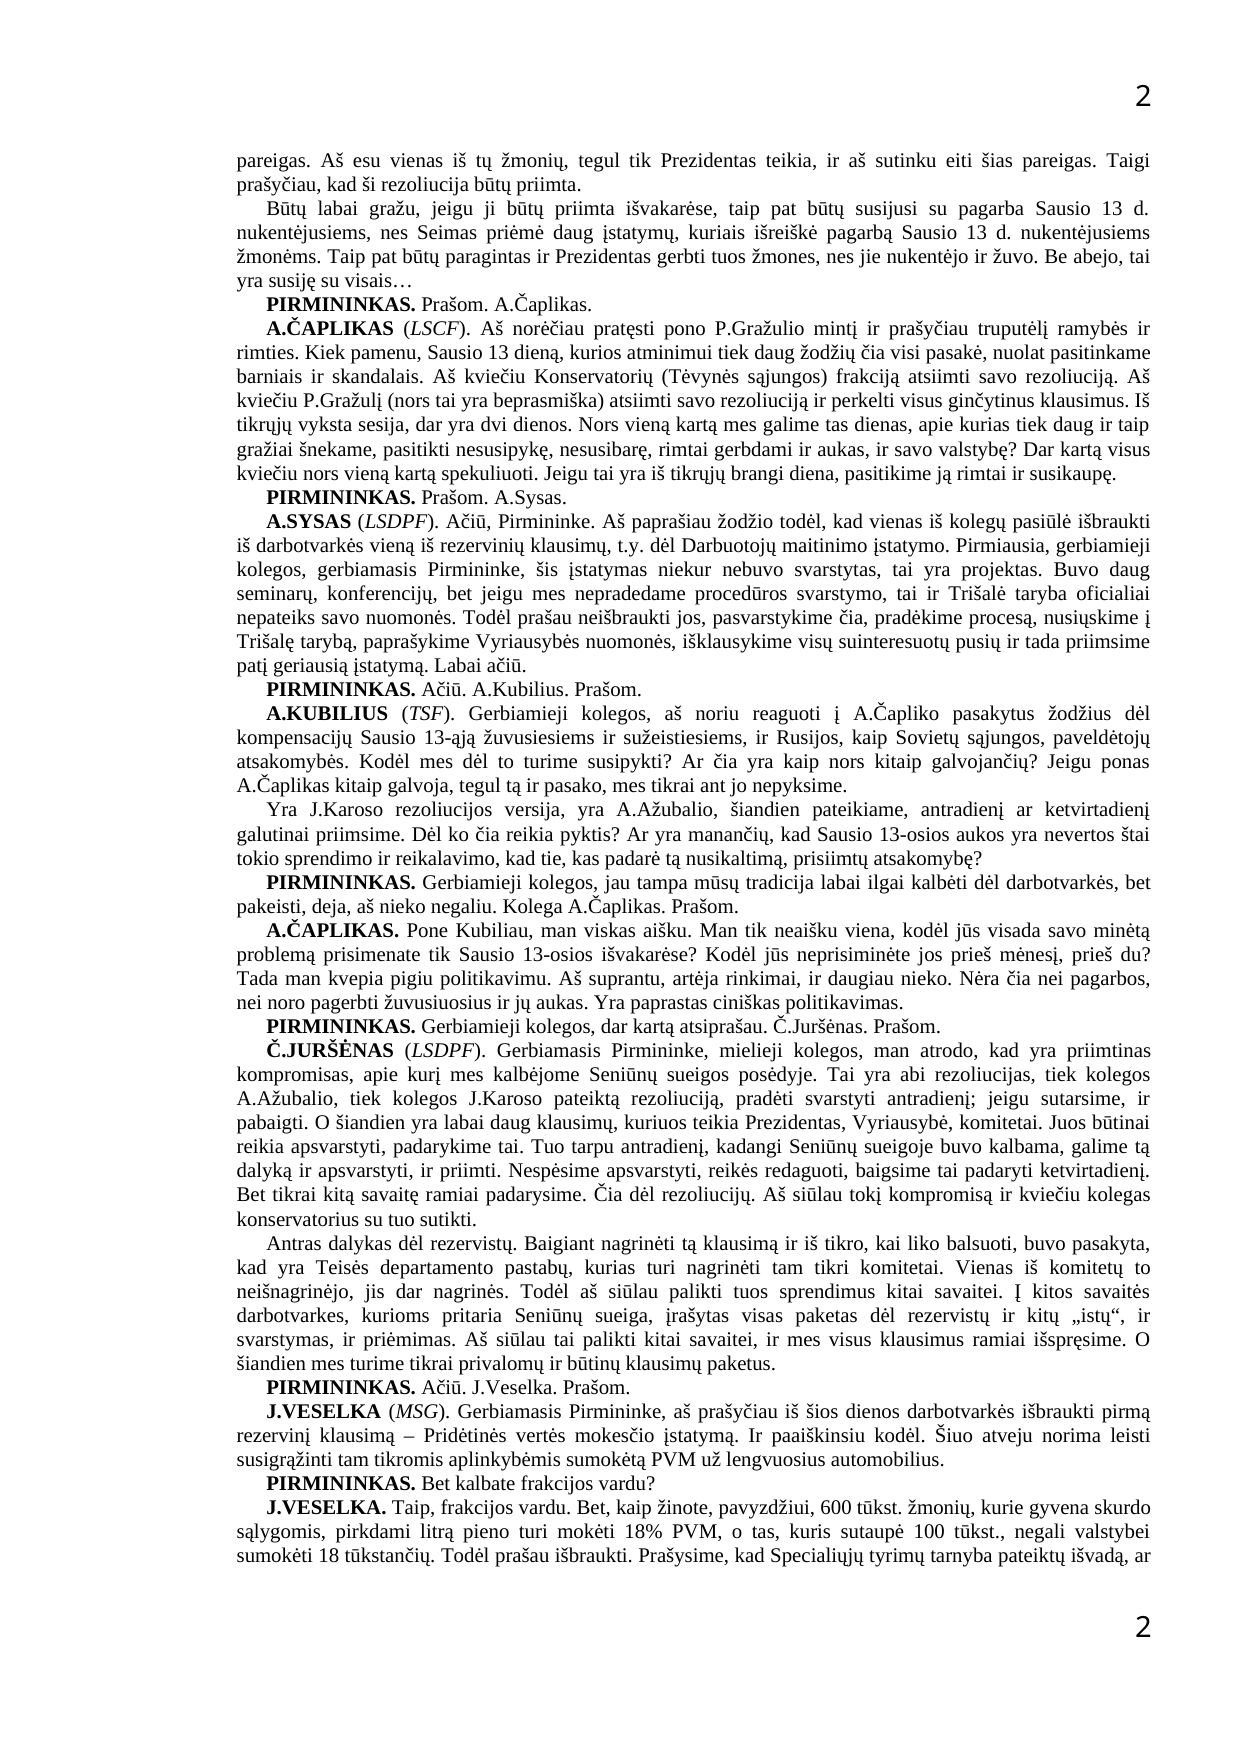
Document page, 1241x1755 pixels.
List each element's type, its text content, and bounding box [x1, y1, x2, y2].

text Antras dalykas dėl rezervistų. Baigiant nagrinėti tą klausimą ir iš tikro, kai liko balsuoti, buvo pasakyta, kad yra Teisės departamento pastabų, kurias turi nagrinėti tam tikri komitetai. Vienas iš komitetų to neišnagrinėjo, jis dar nagrinės. Todėl aš siūlau palikti tuos sprendimus kitai savaitei. Į kitos savaitės darbotvarkes, kurioms pritaria Seniūnų sueiga, įrašytas visas paketas dėl rezervistų ir kitų „istų“, ir svarstymas, ir priėmimas. Aš siūlau tai palikti kitai savaitei, ir mes visus klausimus ramiai išspręsime. O šiandien mes turime tikrai privalomų ir būtinų klausimų paketus. [236, 1231, 1152, 1375]
text pareigas. Aš esu vienas iš tų žmonių, tegul tik Prezidentas teikia, ir aš sutinku eiti šias pareigas. Taigi prašyčiau, kad ši rezoliucija būtų priimta. [236, 148, 1152, 196]
text J.VESELKA. Taip, frakcijos vardu. Bet, kaip žinote, pavyzdžiui, 600 tūkst. žmonių, kurie gyvena skurdo sąlygomis, pirkdami litrą pieno turi mokėti 18% PVM, o tas, kuris sutaupė 100 tūkst., negali valstybei sumokėti 18 tūkstančių. Todėl prašau išbraukti. Prašysime, kad Specialiųjų tyrimų tarnyba pateiktų išvadą, ar [236, 1495, 1152, 1567]
text Būtų labai gražu, jeigu ji būtų priimta išvakarėse, taip pat būtų susijusi su pagarba Sausio 13 d. nukentėjusiems, nes Seimas priėmė daug įstatymų, kuriais išreiškė pagarbą Sausio 13 d. nukentėjusiems žmonėms. Taip pat būtų paragintas ir Prezidentas gerbti tuos žmones, nes jie nukentėjo ir žuvo. Be abejo, tai yra susiję su visais… [236, 196, 1152, 292]
text PIRMININKAS. Prašom. A.Sysas. [236, 484, 1152, 509]
text PIRMININKAS. Bet kalbate frakcijos vardu? [236, 1471, 1152, 1495]
text PIRMININKAS. Prašom. A.Čaplikas. [236, 292, 1152, 316]
text PIRMININKAS. Gerbiamieji kolegos, dar kartą atsiprašau. Č.Juršėnas. Prašom. [236, 1014, 1152, 1038]
text Yra J.Karoso rezoliucijos versija, yra A.Ažubalio, šiandien pateikiame, antradienį ar ketvirtadienį galutinai priimsime. Dėl ko čia reikia pyktis? Ar yra manančių, kad Sausio 13-osios aukos yra nevertos štai tokio sprendimo ir reikalavimo, kad tie, kas padarė tą nusikaltimą, prisiimtų atsakomybę? [236, 797, 1152, 869]
text A.KUBILIUS (TSF). Gerbiamieji kolegos, aš noriu reaguoti į A.Čapliko pasakytus žodžius dėl kompensacijų Sausio 13-ąją žuvusiesiems ir sužeistiesiems, ir Rusijos, kaip Sovietų sąjungos, paveldėtojų atsakomybės. Kodėl mes dėl to turime susipykti? Ar čia yra kaip nors kitaip galvojančių? Jeigu ponas A.Čaplikas kitaip galvoja, tegul tą ir pasako, mes tikrai ant jo nepyksime. [236, 701, 1152, 797]
text J.VESELKA (MSG). Gerbiamasis Pirmininke, aš prašyčiau iš šios dienos darbotvarkės išbraukti pirmą rezervinį klausimą – Pridėtinės vertės mokesčio įstatymą. Ir paaiškinsiu kodėl. Šiuo atveju norima leisti susigrąžinti tam tikromis aplinkybėmis sumokėtą PVM už lengvuosius automobilius. [236, 1399, 1152, 1471]
text A.ČAPLIKAS (LSCF). Aš norėčiau pratęsti pono P.Gražulio mintį ir prašyčiau truputėlį ramybės ir rimties. Kiek pamenu, sausio 13 dieną, kurios atminimui tiek daug žodžių čia visi pasakė, nuolat pasitinkame barniais ir skandalais. Aš kviečiu Konservatorių (Tėvynės sąjungos) frakciją atsiimti savo rezoliuciją. Aš kviečiu P.Gražulį (nors tai yra beprasmiška) atsiimti savo rezoliuciją ir perkelti visus ginčytinus klausimus. Iš tikrųjų vyksta sesija, dar yra dvi dienos. Nors vieną kartą mes galime tas dienas, apie kurias tiek daug ir taip gražiai šnekame, pasitikti nesusipykę, nesusibarę, rimtai gerbdami ir aukas, ir savo valstybę? Dar kartą visus kviečiu nors vieną kartą spekuliuoti. Jeigu tai yra iš tikrųjų brangi diena, pasitikime ją rimtai ir susikaupę. [236, 316, 1152, 484]
text A.SYSAS (LSDPF). Ačiū, Pirmininke. Aš paprašiau žodžio todėl, kad vienas iš kolegų pasiūlė išbraukti iš darbotvarkės vieną iš rezervinių klausimų, t.y. dėl Darbuotojų maitinimo įstatymo. Pirmiausia, gerbiamieji kolegos, gerbiamasis Pirmininke, šis įstatymas niekur nebuvo svarstytas, tai yra projektas. Buvo daug seminarų, konferencijų, bet jeigu mes nepradedame procedūros svarstymo, tai ir Trišalė taryba oficialiai nepateiks savo nuomonės. Todėl prašau neišbraukti jos, pasvarstykime čia, pradėkime procesą, nusiųskime į Trišalę tarybą, paprašykime Vyriausybės nuomonės, išklausykime visų suinteresuotų pusių ir tada priimsime patį geriausią įstatymą. Labai ačiū. [236, 509, 1152, 677]
text PIRMININKAS. Ačiū. J.Veselka. Prašom. [236, 1375, 1152, 1399]
text PIRMININKAS. Gerbiamieji kolegos, jau tampa mūsų tradicija labai ilgai kalbėti dėl darbotvarkės, bet pakeisti, deja, aš nieko negaliu. Kolega A.Čaplikas. Prašom. [236, 869, 1152, 918]
text Č.JURŠĖNAS (LSDPF). Gerbiamasis Pirmininke, mielieji kolegos, man atrodo, kad yra priimtinas kompromisas, apie kurį mes kalbėjome Seniūnų sueigos posėdyje. Tai yra abi rezoliucijas, tiek kolegos A.Ažubalio, tiek kolegos J.Karoso pateiktą rezoliuciją, pradėti svarstyti antradienį; jeigu sutarsime, ir pabaigti. O šiandien yra labai daug klausimų, kuriuos teikia Prezidentas, Vyriausybė, komitetai. Juos būtinai reikia apsvarstyti, padarykime tai. Tuo tarpu antradienį, kadangi Seniūnų sueigoje buvo kalbama, galime tą dalyką ir apsvarstyti, ir priimti. Nespėsime apsvarstyti, reikės redaguoti, baigsime tai padaryti ketvirtadienį. Bet tikrai kitą savaitę ramiai padarysime. Čia dėl rezoliucijų. Aš siūlau tokį kompromisą ir kviečiu kolegas konservatorius su tuo sutikti. [236, 1038, 1152, 1231]
text PIRMININKAS. Ačiū. A.Kubilius. Prašom. [236, 677, 1152, 701]
text A.ČAPLIKAS. Pone Kubiliau, man viskas aišku. Man tik neaišku viena, kodėl jūs visada savo minėtą problemą prisimenate tik Sausio 13-osios išvakarėse? Kodėl jūs neprisiminėte jos prieš mėnesį, prieš du? Tada man kvepia pigiu politikavimu. Aš suprantu, artėja rinkimai, ir daugiau nieko. Nėra čia nei pagarbos, nei noro pagerbti žuvusiuosius ir jų aukas. Yra paprastas ciniškas politikavimas. [236, 918, 1152, 1014]
